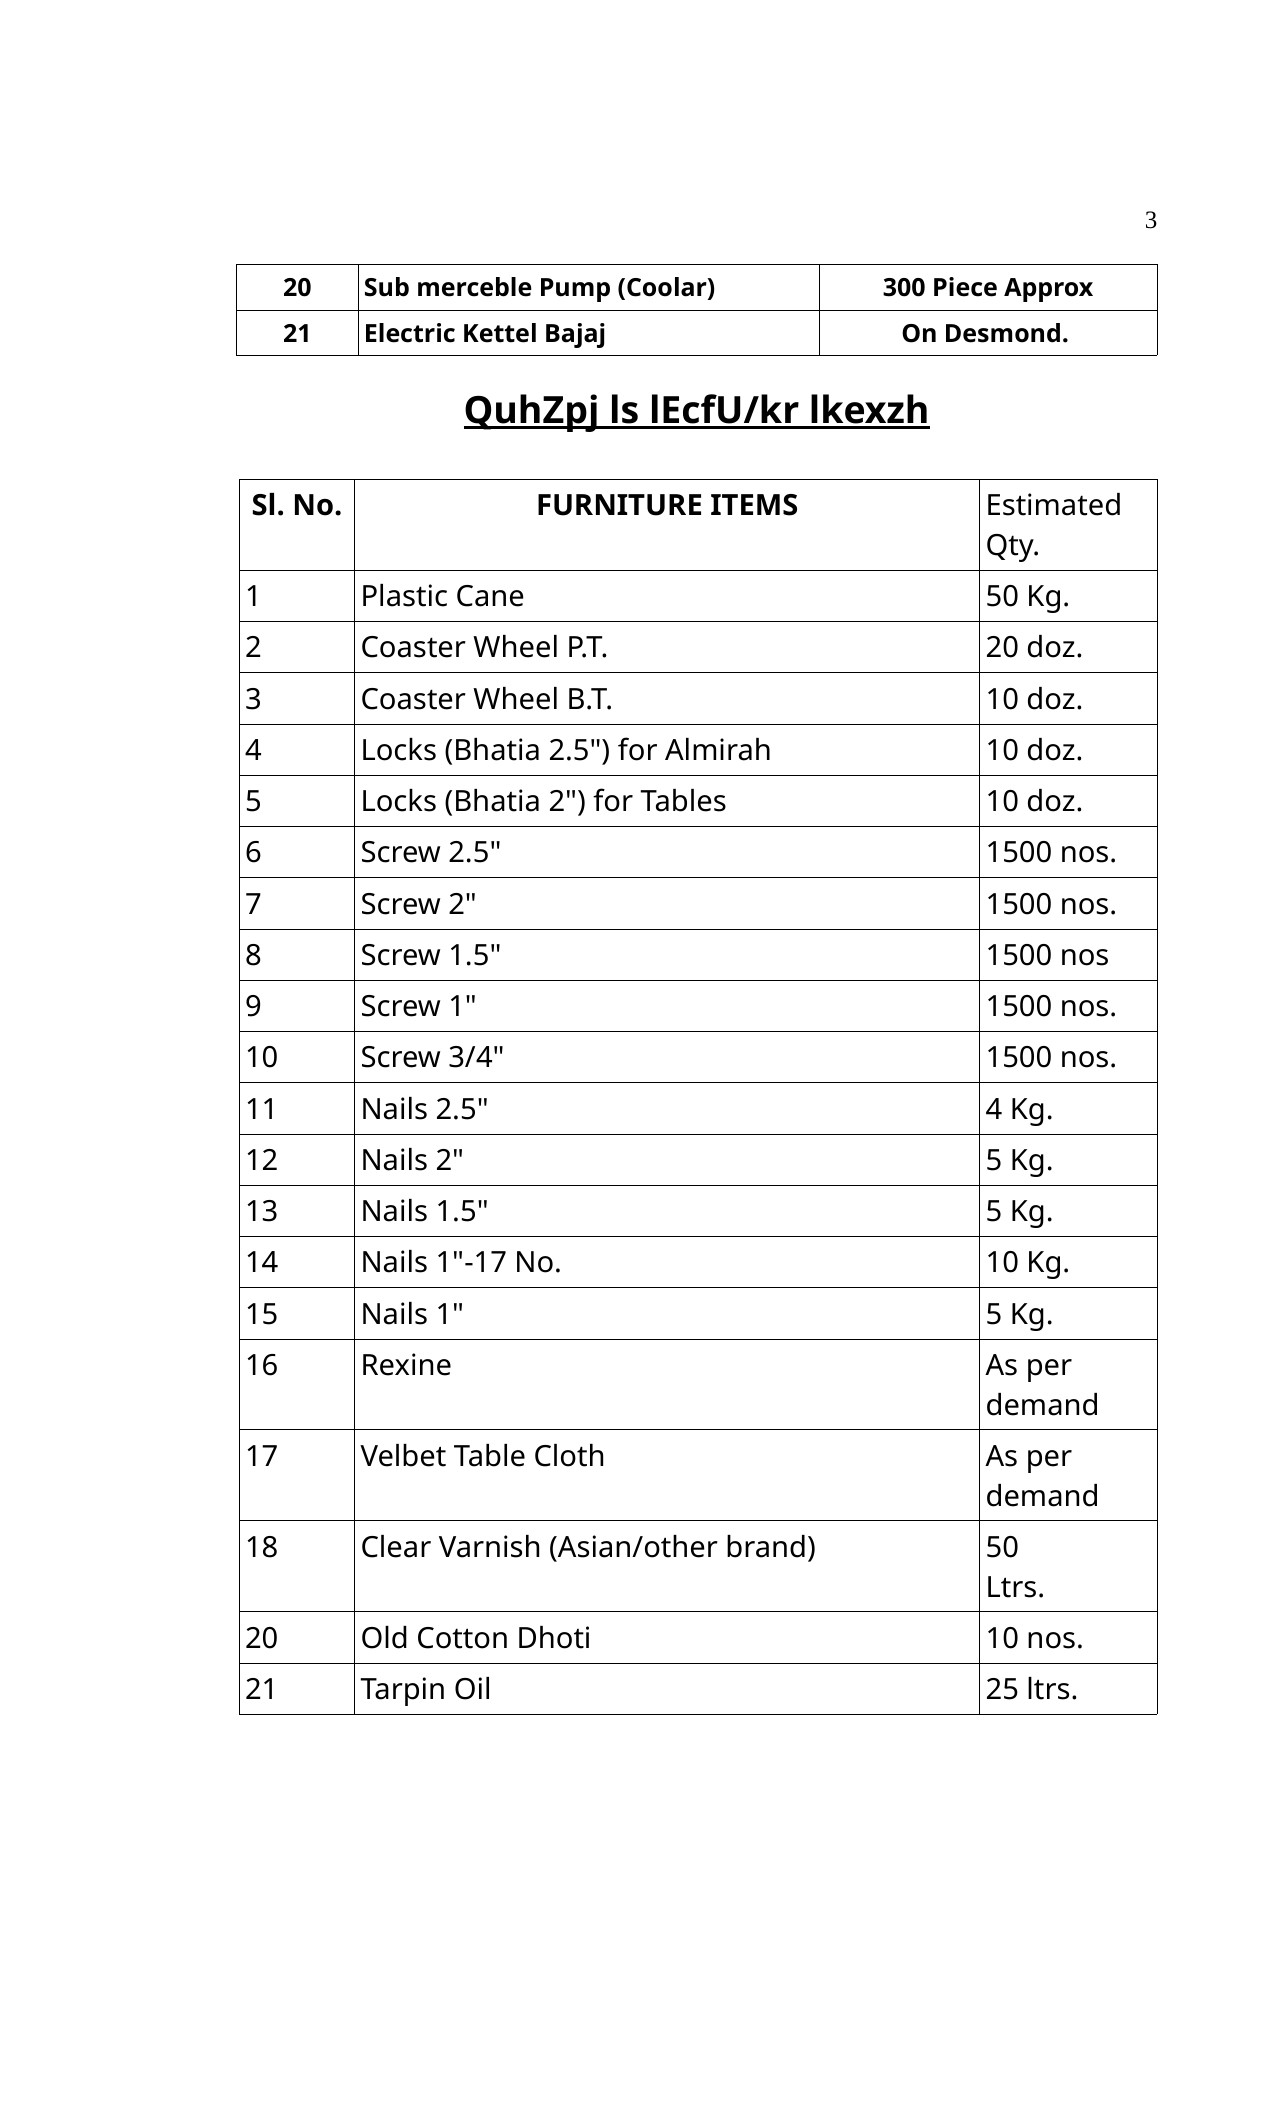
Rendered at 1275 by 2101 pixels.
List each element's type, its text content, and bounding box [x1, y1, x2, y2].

table_cell 18 [240, 1521, 354, 1611]
table_cell Plastic Cane [355, 571, 979, 621]
table_cell Electric Kettel Bajaj [359, 311, 819, 355]
table_cell As per demand [980, 1340, 1157, 1429]
table_cell Coaster Wheel B.T. [355, 673, 979, 723]
table_cell 17 [240, 1430, 354, 1520]
table_cell Screw 1.5" [355, 930, 979, 980]
table_cell Screw 3/4" [355, 1032, 979, 1082]
table_cell 5 Kg. [980, 1288, 1157, 1338]
table_cell 9 [240, 981, 354, 1031]
table_cell 14 [240, 1237, 354, 1287]
table_cell Nails 2.5" [355, 1083, 979, 1133]
table_cell 10 doz. [980, 673, 1157, 723]
table_cell 7 [240, 878, 354, 928]
table_cell 10 doz. [980, 776, 1157, 826]
table_cell 13 [240, 1186, 354, 1236]
table_cell 2 [240, 622, 354, 672]
table_cell Locks (Bhatia 2") for Tables [355, 776, 979, 826]
table_cell 50 Kg. [980, 571, 1157, 621]
table_cell 1500 nos. [980, 878, 1157, 928]
table_cell 20 [240, 1612, 354, 1662]
table_cell 10 doz. [980, 725, 1157, 775]
table_cell 1500 nos. [980, 981, 1157, 1031]
table_cell Nails 2" [355, 1135, 979, 1185]
table_cell 8 [240, 930, 354, 980]
table_cell Locks (Bhatia 2.5") for Almirah [355, 725, 979, 775]
table_cell Velbet Table Cloth [355, 1430, 979, 1520]
table_cell Nails 1"-17 No. [355, 1237, 979, 1287]
table_cell 1500 nos. [980, 827, 1157, 877]
table_cell Coaster Wheel P.T. [355, 622, 979, 672]
table_cell 5 [240, 776, 354, 826]
table_cell 1500 nos. [980, 1032, 1157, 1082]
table_cell 5 Kg. [980, 1186, 1157, 1236]
table_cell Screw 1" [355, 981, 979, 1031]
text QuhZpj ls lEcfU/kr lkexzh [236, 383, 1157, 434]
table_cell 11 [240, 1083, 354, 1133]
table_cell Screw 2" [355, 878, 979, 928]
table_cell 4 [240, 725, 354, 775]
table_cell Sub merceble Pump (Coolar) [359, 265, 819, 309]
table_cell 5 Kg. [980, 1135, 1157, 1185]
table_cell 20 [237, 265, 358, 309]
table_cell 15 [240, 1288, 354, 1338]
table_cell As per demand [980, 1430, 1157, 1520]
table_cell 300 Piece Approx [820, 265, 1157, 309]
table_cell Old Cotton Dhoti [355, 1612, 979, 1662]
table_cell 25 ltrs. [980, 1664, 1157, 1714]
table_header FURNITURE ITEMS [355, 480, 979, 570]
table_cell 50 Ltrs. [980, 1521, 1157, 1611]
table_cell 10 nos. [980, 1612, 1157, 1662]
table_cell Screw 2.5" [355, 827, 979, 877]
table_cell Nails 1" [355, 1288, 979, 1338]
table_cell 3 [240, 673, 354, 723]
table_cell Tarpin Oil [355, 1664, 979, 1714]
table_cell Nails 1.5" [355, 1186, 979, 1236]
table_cell On Desmond. [820, 311, 1157, 355]
table_cell 16 [240, 1340, 354, 1429]
table_cell 6 [240, 827, 354, 877]
table_cell 1500 nos [980, 930, 1157, 980]
table_cell 21 [240, 1664, 354, 1714]
table_cell Clear Varnish (Asian/other brand) [355, 1521, 979, 1611]
table_header Estimated Qty. [980, 480, 1157, 570]
table_cell 21 [237, 311, 358, 355]
table_cell 10 [240, 1032, 354, 1082]
table_header Sl. No. [240, 480, 354, 570]
table_cell Rexine [355, 1340, 979, 1429]
table_cell 12 [240, 1135, 354, 1185]
table_cell 20 doz. [980, 622, 1157, 672]
table_cell 4 Kg. [980, 1083, 1157, 1133]
table_cell 10 Kg. [980, 1237, 1157, 1287]
table_cell 1 [240, 571, 354, 621]
